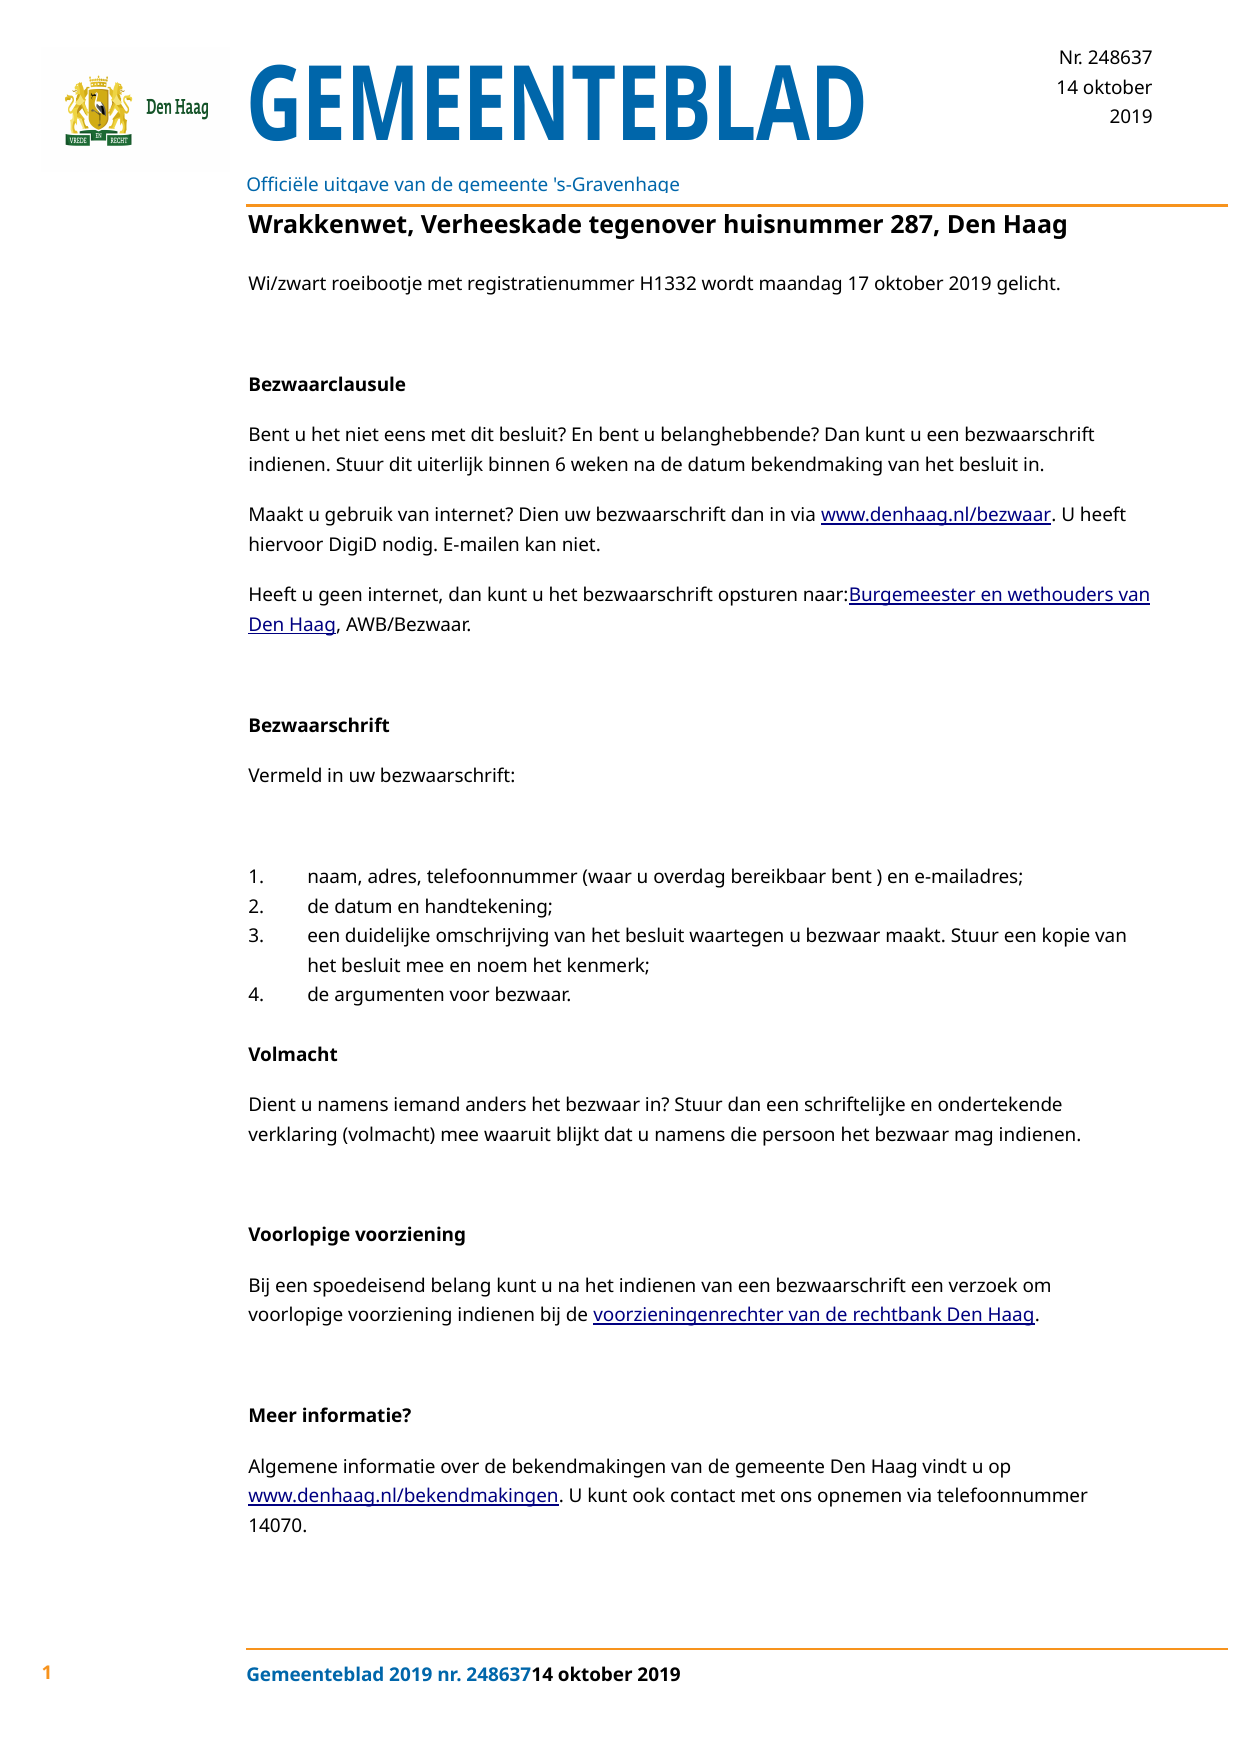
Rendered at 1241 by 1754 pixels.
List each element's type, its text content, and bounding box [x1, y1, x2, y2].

list naam, adres, telefoonnummer (waar u overdag bereikbaar bent ) en e-mailadres; [248, 863, 1152, 889]
text Heeft u geen internet, dan kunt u het bezwaarschrift opsturen naar:Burgemeester en wethouders van Den Haag, AWB/Bezwaar. [248, 582, 1152, 637]
text Dient u namens iemand anders het bezwaar in? Stuur dan een schriftelijke en ondertekende verklaring (volmacht) mee waaruit blijkt dat u namens die persoon het bezwaar mag indienen. [248, 1091, 1152, 1146]
text Vermeld in uw bezwaarschrift: [248, 762, 1152, 788]
text Algemene informatie over de bekendmakingen van de gemeente Den Haag vindt u op www.denhaag.nl/bekendmakingen. U kunt ook contact met ons opnemen via telefoonnummer 14070. [248, 1453, 1152, 1538]
text Maakt u gebruik van internet? Dien uw bezwaarschrift dan in via www.denhaag.nl/bezwaar. U heeft hiervoor DigiD nodig. E-mailen kan niet. [248, 502, 1152, 557]
text Bezwaarschrift [248, 712, 1152, 738]
text Volmacht [248, 1041, 1152, 1066]
text Bij een spoedeisend belang kunt u na het indienen van een bezwaarschrift een verzoek om voorlopige voorziening indienen bij de voorzieningenrechter van de rechtbank Den Haag. [248, 1272, 1152, 1327]
list de datum en handtekening; [248, 893, 1152, 918]
text Voorlopige voorziening [248, 1222, 1152, 1247]
picture [41, 47, 231, 172]
text Wi/zwart roeibootje met registratienummer H1332 wordt maandag 17 oktober 2019 gelicht. [248, 270, 1152, 296]
text Wrakkenwet, Verheeskade tegenover huisnummer 287, Den Haag [248, 207, 1152, 241]
text Meer informatie? [248, 1402, 1152, 1428]
text Bezwaarclausule [248, 371, 1152, 397]
text Bent u het niet eens met dit besluit? En bent u belanghebbende? Dan kunt u een bezwaarschrift indienen. Stuur dit uiterlijk binnen 6 weken na de datum bekendmaking van het besluit in. [248, 422, 1152, 477]
list een duidelijke omschrijving van het besluit waartegen u bezwaar maakt. Stuur een kopie van het besluit mee en noem het kenmerk; [248, 922, 1152, 978]
list de argumenten voor bezwaar. [248, 982, 1152, 1007]
